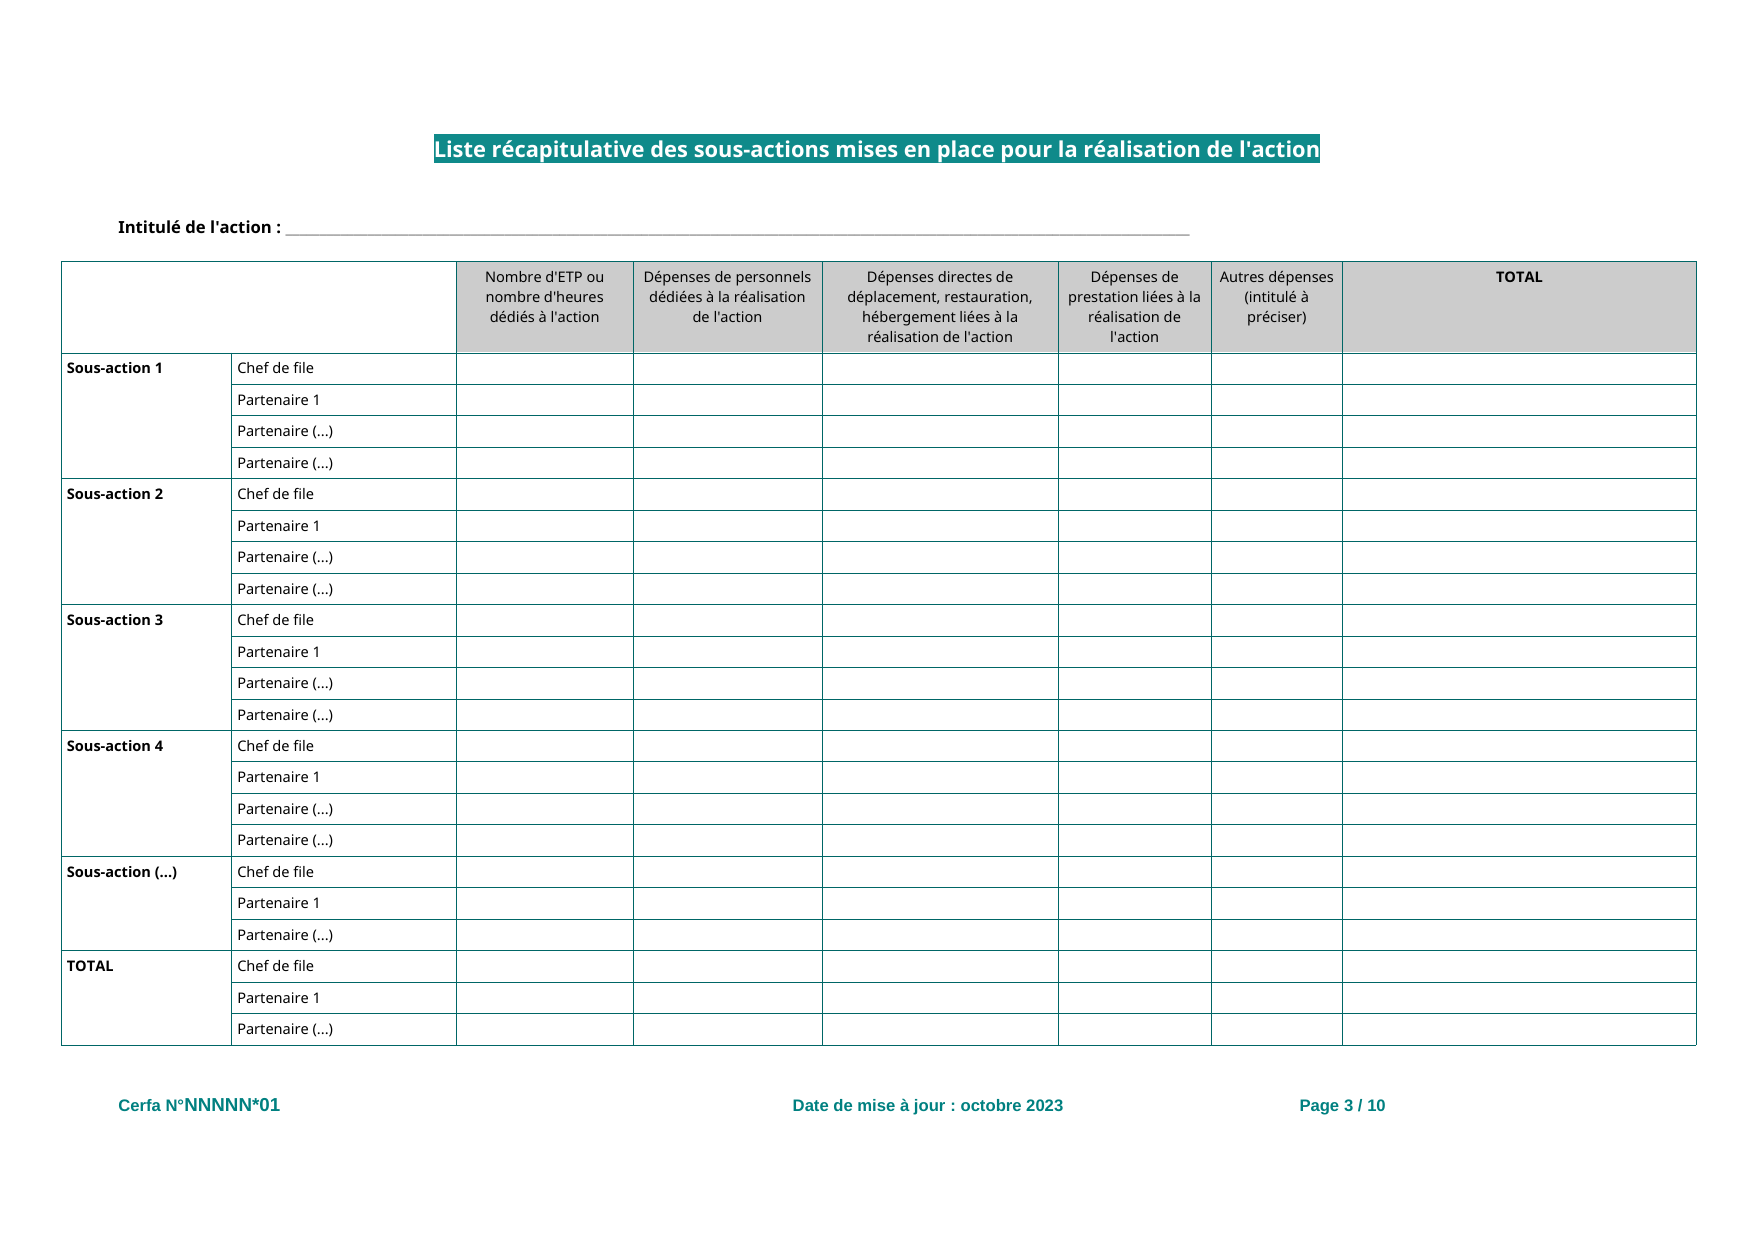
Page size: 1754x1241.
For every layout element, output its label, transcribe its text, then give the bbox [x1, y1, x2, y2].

table_cell [1212, 574, 1342, 604]
table_cell [634, 542, 822, 573]
table_cell [457, 511, 633, 541]
table_cell [823, 354, 1058, 384]
table_cell [634, 888, 822, 919]
table_cell [634, 794, 822, 824]
table_cell [1212, 762, 1342, 793]
table_cell [457, 416, 633, 447]
table_cell [1059, 637, 1211, 667]
table_cell [1059, 888, 1211, 919]
table_cell [1343, 511, 1696, 541]
table_cell [1343, 825, 1696, 856]
table_cell [634, 920, 822, 950]
table_header Nombre d'ETP ou nombre d'heures dédiés à l'action [457, 262, 633, 352]
table_cell [1212, 416, 1342, 447]
table_cell [1059, 574, 1211, 604]
table_cell Partenaire 1 [232, 983, 456, 1013]
table_cell [1059, 542, 1211, 573]
table_cell [1212, 951, 1342, 982]
table_header Dépenses directes de déplacement, restauration, hébergement liées à la réalisation de l'action [823, 262, 1058, 352]
table_cell [1343, 794, 1696, 824]
text Intitulé de l'action : ____________________________________________________________________________________________________________________________________ [118, 216, 1701, 239]
table_cell [823, 794, 1058, 824]
table_cell [457, 983, 633, 1013]
table_cell [823, 857, 1058, 887]
table_cell Partenaire (...) [232, 448, 456, 478]
table_cell Partenaire (...) [232, 1014, 456, 1044]
table_cell [1059, 448, 1211, 478]
table_cell Partenaire 1 [232, 637, 456, 667]
table_cell Chef de file [232, 605, 456, 636]
table_cell [1343, 700, 1696, 730]
table_cell [823, 448, 1058, 478]
table_cell [1059, 920, 1211, 950]
table_cell [634, 479, 822, 510]
table_cell [1212, 825, 1342, 856]
table_cell [1343, 448, 1696, 478]
table_cell [1059, 385, 1211, 415]
table_cell [823, 731, 1058, 761]
table_cell [1212, 857, 1342, 887]
table_cell [634, 354, 822, 384]
table_cell [823, 416, 1058, 447]
table_cell [634, 951, 822, 982]
table_cell [1343, 542, 1696, 573]
table_cell [457, 479, 633, 510]
table_cell [823, 574, 1058, 604]
table_cell [634, 983, 822, 1013]
table_cell Sous-action 2 [62, 479, 231, 604]
table_cell [1059, 762, 1211, 793]
table_cell [1343, 479, 1696, 510]
table_cell [634, 574, 822, 604]
table_cell [457, 637, 633, 667]
table_cell [457, 794, 633, 824]
table_cell [1212, 700, 1342, 730]
table_cell [823, 385, 1058, 415]
table_cell [1212, 605, 1342, 636]
table_cell [457, 762, 633, 793]
table_cell [1059, 354, 1211, 384]
table_cell [823, 668, 1058, 698]
table_cell Partenaire (...) [232, 542, 456, 573]
table_cell [1343, 951, 1696, 982]
table_cell Partenaire 1 [232, 762, 456, 793]
table_cell [634, 605, 822, 636]
table_cell [1343, 762, 1696, 793]
table_cell [634, 1014, 822, 1044]
text Liste récapitulative des sous-actions mises en place pour la réalisation de l'action [118, 134, 1636, 163]
table_cell [1212, 731, 1342, 761]
table_cell [1059, 794, 1211, 824]
table_cell [457, 574, 633, 604]
table_cell [1212, 354, 1342, 384]
table_cell [634, 731, 822, 761]
table_cell Sous-action 3 [62, 605, 231, 730]
table_cell [1059, 857, 1211, 887]
table_cell Sous-action 1 [62, 354, 231, 478]
table_cell [457, 542, 633, 573]
table_cell Partenaire (...) [232, 794, 456, 824]
table_cell Partenaire 1 [232, 888, 456, 919]
table_cell [1343, 605, 1696, 636]
table_cell [457, 700, 633, 730]
table_cell [457, 354, 633, 384]
table_cell [634, 448, 822, 478]
table_header Dépenses de prestation liées à la réalisation de l'action [1059, 262, 1211, 352]
table_cell [1343, 888, 1696, 919]
table_cell [823, 920, 1058, 950]
table_cell Partenaire (...) [232, 700, 456, 730]
table_cell [634, 700, 822, 730]
table_cell [1343, 1014, 1696, 1044]
table_cell [1343, 574, 1696, 604]
table_cell [1343, 983, 1696, 1013]
table_cell Partenaire (...) [232, 920, 456, 950]
table_cell [634, 857, 822, 887]
table_cell Partenaire 1 [232, 385, 456, 415]
table_cell [457, 920, 633, 950]
table_cell [1212, 983, 1342, 1013]
table_cell [457, 448, 633, 478]
table_cell [457, 385, 633, 415]
table_cell [634, 511, 822, 541]
table_cell [1212, 637, 1342, 667]
table_cell [634, 416, 822, 447]
table_cell [1343, 354, 1696, 384]
table_cell [1059, 1014, 1211, 1044]
table_cell [1343, 637, 1696, 667]
table_cell [634, 668, 822, 698]
table_cell [1212, 542, 1342, 573]
table_cell [823, 888, 1058, 919]
table_cell Partenaire (...) [232, 668, 456, 698]
table_cell [1343, 731, 1696, 761]
table_cell Sous-action (...) [62, 857, 231, 950]
table_cell [457, 731, 633, 761]
table_cell [457, 1014, 633, 1044]
table_cell Partenaire (...) [232, 825, 456, 856]
table_cell Partenaire 1 [232, 511, 456, 541]
table_cell [1212, 385, 1342, 415]
table_cell [823, 951, 1058, 982]
table_cell [823, 479, 1058, 510]
table_cell [823, 700, 1058, 730]
table_cell [1059, 983, 1211, 1013]
table_cell TOTAL [62, 951, 231, 1044]
table_header TOTAL [1343, 262, 1696, 352]
table_cell Sous-action 4 [62, 731, 231, 856]
table_cell Partenaire (...) [232, 416, 456, 447]
table_cell [1212, 668, 1342, 698]
table_cell [823, 637, 1058, 667]
table_cell Partenaire (...) [232, 574, 456, 604]
table_cell [457, 888, 633, 919]
table_cell [1343, 920, 1696, 950]
table_cell [1059, 700, 1211, 730]
table_cell [1059, 668, 1211, 698]
table_cell [1343, 416, 1696, 447]
table_cell [1059, 731, 1211, 761]
table_cell [1212, 511, 1342, 541]
table_cell [1059, 416, 1211, 447]
table_cell [457, 668, 633, 698]
table_cell [1212, 794, 1342, 824]
table_cell [1059, 479, 1211, 510]
table_cell [823, 983, 1058, 1013]
table_cell [1059, 511, 1211, 541]
table_cell Chef de file [232, 354, 456, 384]
table_cell [457, 951, 633, 982]
table_cell [457, 857, 633, 887]
table_cell Chef de file [232, 951, 456, 982]
table_cell [1059, 825, 1211, 856]
table_cell [823, 825, 1058, 856]
table_header [62, 262, 456, 352]
table_cell [823, 762, 1058, 793]
table_cell Chef de file [232, 479, 456, 510]
table_cell Chef de file [232, 857, 456, 887]
table_cell [1212, 920, 1342, 950]
table_cell [1212, 888, 1342, 919]
table_cell [1343, 857, 1696, 887]
table_cell [1212, 448, 1342, 478]
table_cell [823, 511, 1058, 541]
table_cell [1059, 951, 1211, 982]
table_header Dépenses de personnels dédiées à la réalisation de l'action [634, 262, 822, 352]
table_cell [1343, 668, 1696, 698]
table_cell [823, 542, 1058, 573]
table_cell [457, 605, 633, 636]
table_cell Chef de file [232, 731, 456, 761]
table_cell [634, 762, 822, 793]
table_cell [634, 385, 822, 415]
table_cell [457, 825, 633, 856]
table_cell [634, 825, 822, 856]
table_header Autres dépenses (intitulé à préciser) [1212, 262, 1342, 352]
table_cell [1059, 605, 1211, 636]
table_cell [823, 605, 1058, 636]
table_cell [1343, 385, 1696, 415]
table_cell [1212, 1014, 1342, 1044]
table_cell [823, 1014, 1058, 1044]
table_cell [634, 637, 822, 667]
table_cell [1212, 479, 1342, 510]
